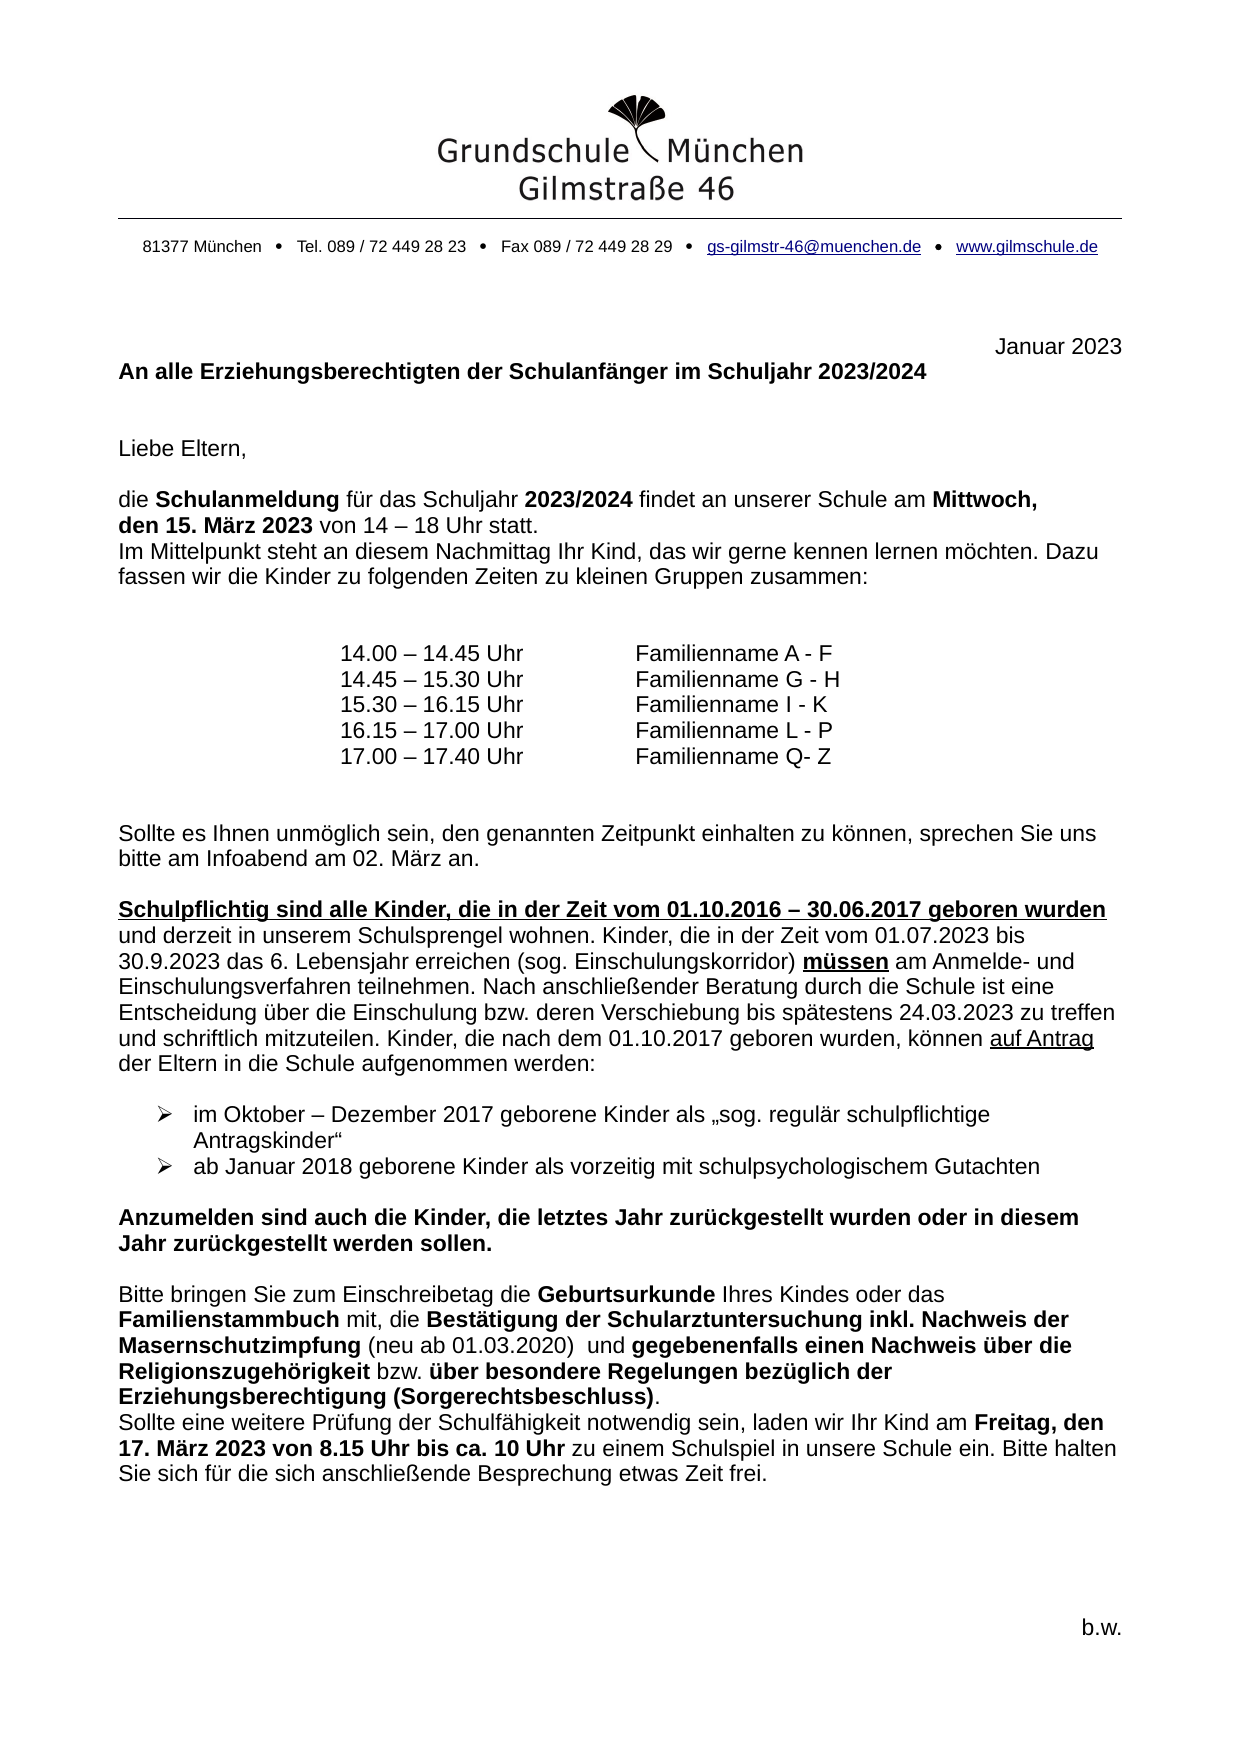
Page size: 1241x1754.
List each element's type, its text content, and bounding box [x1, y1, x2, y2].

text Anzumelden sind auch die Kinder, die letztes Jahr zurückgestellt wurden oder in diesem Jahr zurückgestellt werden sollen. [118, 1204, 1122, 1256]
text 17.00 – 17.40 Uhr Familienname Q- Z [118, 743, 1122, 769]
text Bitte bringen Sie zum Einschreibetag die Geburtsurkunde Ihres Kindes oder das Familienstammbuch mit, die Bestätigung der Schularztuntersuchung inkl. Nachweis der Masernschutzimpfung (neu ab 01.03.2020) und gegebenenfalls einen Nachweis über die Religionszugehörigkeit bzw. über besondere Regelungen bezüglich der Erziehungsberechtigung (Sorgerechtsbeschluss). [118, 1281, 1122, 1409]
text 81377 München  Tel. 089 / 72 449 28 23  Fax 089 / 72 449 28 29  gs-gilmstr-46@muenchen.de  www.gilmschule.de [118, 238, 1122, 256]
text und derzeit in unserem Schulsprengel wohnen. Kinder, die in der Zeit vom 01.07.2023 bis 30.9.2023 das 6. Lebensjahr erreichen (sog. Einschulungskorridor) müssen am Anmelde- und Einschulungsverfahren teilnehmen. Nach anschließender Beratung durch die Schule ist eine Entscheidung über die Einschulung bzw. deren Verschiebung bis spätestens 24.03.2023 zu treffen und schriftlich mitzuteilen. Kinder, die nach dem 01.10.2017 geboren wurden, können auf Antrag der Eltern in die Schule aufgenommen werden: [118, 923, 1122, 1076]
text Sollte es Ihnen unmöglich sein, den genannten Zeitpunkt einhalten zu können, sprechen Sie uns bitte am Infoabend am 02. März an. [118, 820, 1122, 871]
text An alle Erziehungsberechtigten der Schulanfänger im Schuljahr 2023/2024 [118, 359, 1122, 384]
text Januar 2023 [118, 333, 1122, 359]
picture [431, 88, 809, 207]
text die Schulanmeldung für das Schuljahr 2023/2024 findet an unserer Schule am Mittwoch, [118, 487, 1122, 513]
text den 15. März 2023 von 14 – 18 Uhr statt. [118, 513, 1122, 538]
text 14.45 – 15.30 Uhr Familienname G - H [118, 666, 1122, 692]
text 15.30 – 16.15 Uhr Familienname I - K [118, 692, 1122, 718]
text 17. März 2023 von 8.15 Uhr bis ca. 10 Uhr zu einem Schulspiel in unsere Schule ein. Bitte halten Sie sich für die sich anschließende Besprechung etwas Zeit frei. [118, 1435, 1122, 1486]
list ab Januar 2018 geborene Kinder als vorzeitig mit schulpsychologischem Gutachten [156, 1153, 1122, 1179]
text Im Mittelpunkt steht an diesem Nachmittag Ihr Kind, das wir gerne kennen lernen möchten. Dazu fassen wir die Kinder zu folgenden Zeiten zu kleinen Gruppen zusammen: [118, 538, 1122, 589]
list im Oktober – Dezember 2017 geborene Kinder als „sog. regulär schulpflichtige Antragskinder“ [156, 1102, 1122, 1153]
text Liebe Eltern, [118, 436, 1122, 461]
text 14.00 – 14.45 Uhr Familienname A - F [118, 641, 1122, 666]
text Sollte eine weitere Prüfung der Schulfähigkeit notwendig sein, laden wir Ihr Kind am Freitag, den [118, 1409, 1122, 1435]
text 16.15 – 17.00 Uhr Familienname L - P [118, 718, 1122, 743]
text Schulpflichtig sind alle Kinder, die in der Zeit vom 01.10.2016 – 30.06.2017 geboren wurden [118, 897, 1122, 923]
text b.w. [118, 1614, 1122, 1640]
